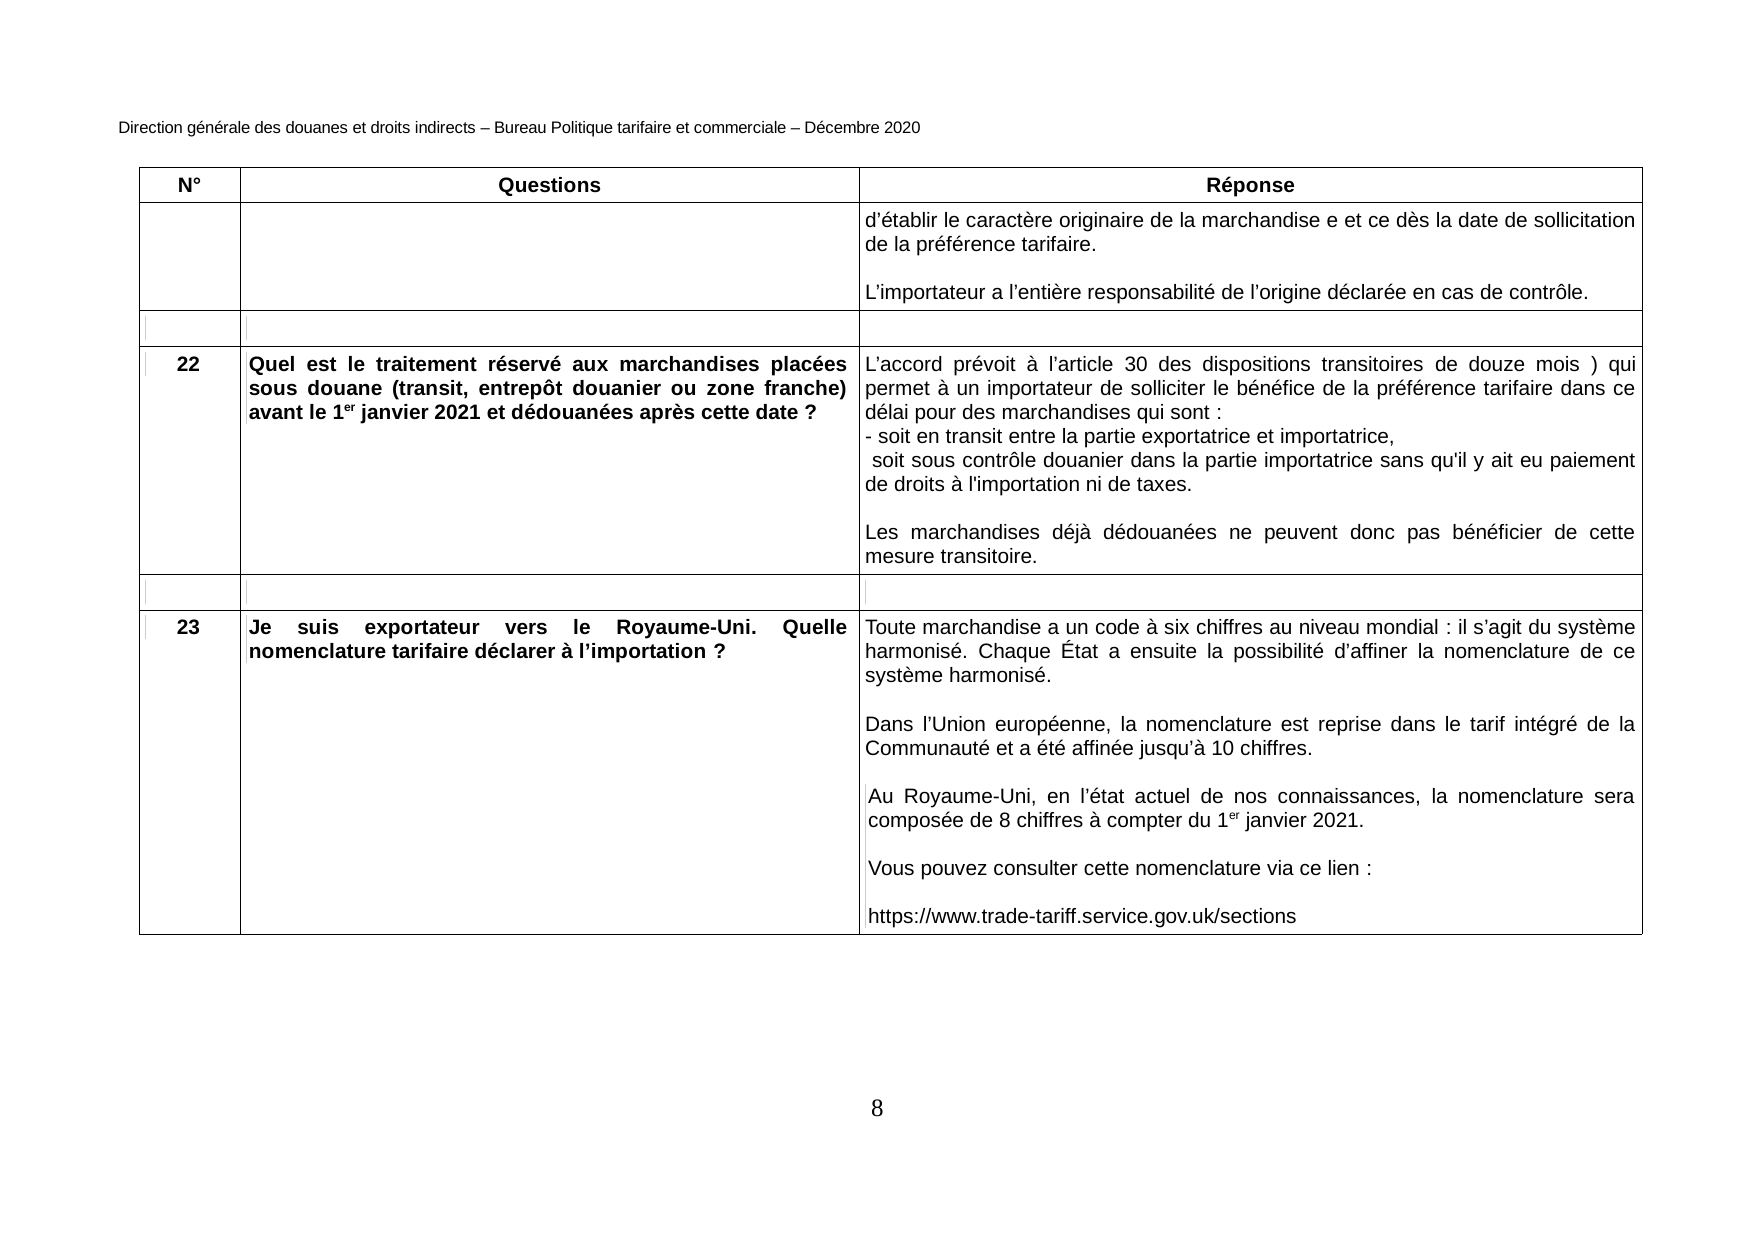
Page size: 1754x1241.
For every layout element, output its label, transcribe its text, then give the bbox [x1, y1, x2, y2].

table_cell Quel est le traitement réservé aux marchandises placées sous douane (transit, entrepôt douanier ou zone franche) avant le 1er janvier 2021 et dédouanées après cette date ? [241, 347, 859, 574]
table_cell d’établir le caractère originaire de la marchandise e et ce dès la date de sollicitation de la préférence tarifaire. L’importateur a l’entière responsabilité de l’origine déclarée en cas de contrôle. [860, 203, 1642, 310]
table_cell [860, 575, 1642, 609]
table_cell [241, 203, 859, 310]
table_cell [241, 575, 859, 609]
table_cell [140, 311, 240, 346]
table_header N° [140, 168, 240, 202]
table_cell [140, 203, 240, 310]
table_cell L’accord prévoit à l’article 30 des dispositions transitoires de douze mois ) qui permet à un importateur de solliciter le bénéfice de la préférence tarifaire dans ce délai pour des marchandises qui sont : - soit en transit entre la partie exportatrice et importatrice, soit sous contrôle douanier dans la partie importatrice sans qu'il y ait eu paiement de droits à l'importation ni de taxes. Les marchandises déjà dédouanées ne peuvent donc pas bénéficier de cette mesure transitoire. [860, 347, 1642, 574]
table_cell [241, 311, 859, 346]
table_cell [860, 311, 1642, 346]
table_cell Je suis exportateur vers le Royaume-Uni. Quelle nomenclature tarifaire déclarer à l’importation ? [241, 611, 859, 934]
table_cell [140, 575, 240, 609]
table_header Réponse [860, 168, 1642, 202]
table_cell Toute marchandise a un code à six chiffres au niveau mondial : il s’agit du système harmonisé. Chaque État a ensuite la possibilité d’affiner la nomenclature de ce système harmonisé. Dans l’Union européenne, la nomenclature est reprise dans le tarif intégré de la Communauté et a été affinée jusqu’à 10 chiffres. Au Royaume-Uni, en l’état actuel de nos connaissances, la nomenclature sera composée de 8 chiffres à compter du 1er janvier 2021. Vous pouvez consulter cette nomenclature via ce lien : https://www.trade-tariff.service.gov.uk/sections [860, 611, 1642, 934]
table_header Questions [241, 168, 859, 202]
table_cell 23 [140, 611, 240, 934]
table_cell 22 [140, 347, 240, 574]
